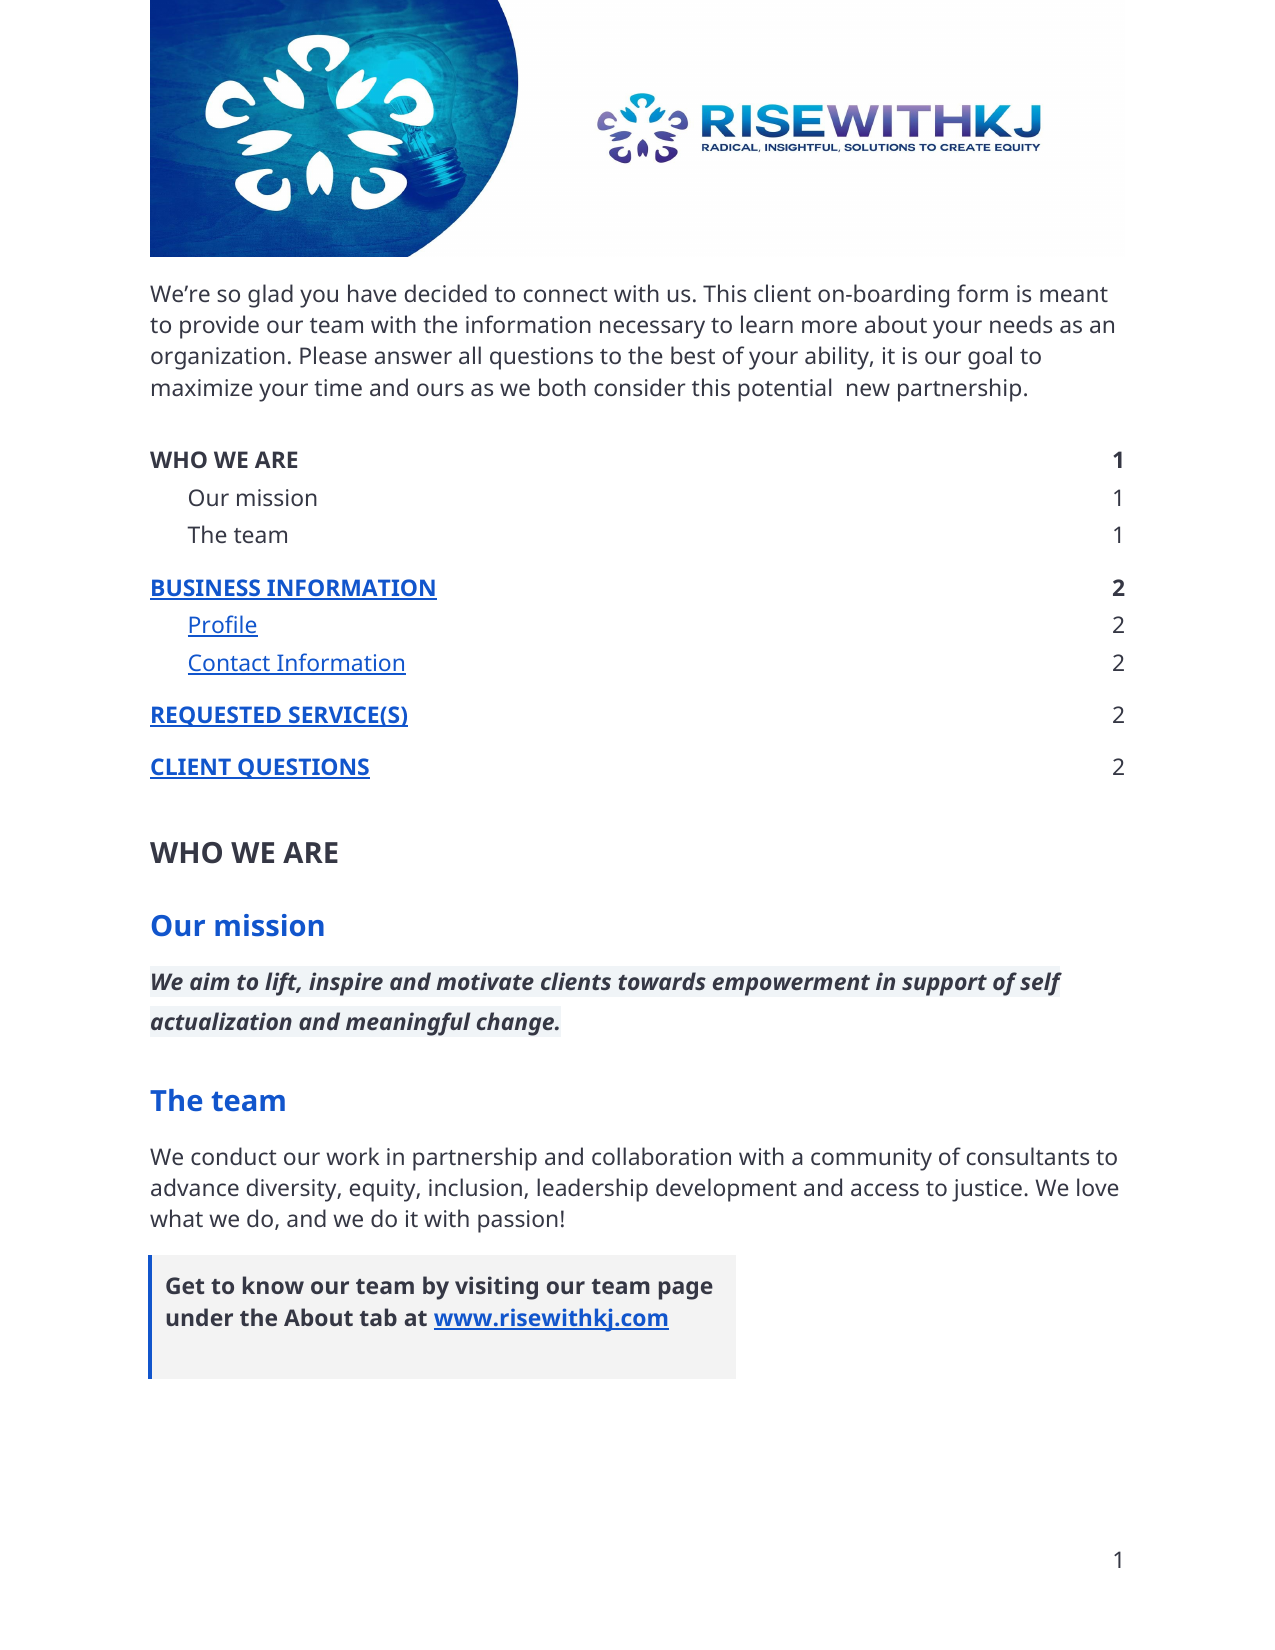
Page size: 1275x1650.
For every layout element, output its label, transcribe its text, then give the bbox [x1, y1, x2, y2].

text BUSINESS INFORMATION 2 [150, 572, 1125, 603]
picture [150, 0, 1125, 257]
text We aim to lift, inspire and motivate clients towards empowerment in support of self actualization and meaningful change. [150, 966, 1125, 1037]
subtitle The team [150, 1080, 1125, 1120]
text WHO WE ARE 1 [150, 444, 1125, 476]
text Profile 2 [187, 609, 1125, 640]
subtitle WHO WE ARE [150, 832, 1125, 872]
text We’re so glad you have decided to connect with us. This client on-boarding form is meant to provide our team with the information necessary to learn more about your needs as an organization. Please answer all questions to the best of your ability, it is our goal to maximize your time and ours as we both consider this potential new partnership. [150, 278, 1125, 403]
subtitle Our mission [150, 905, 1125, 945]
text CLIENT QUESTIONS 2 [150, 751, 1125, 782]
text The team 1 [187, 519, 1125, 551]
text REQUESTED SERVICE(S) 2 [150, 699, 1125, 730]
table_header Get to know our team by visiting our team page under the About tab at www.risewithkj.com [152, 1255, 736, 1379]
text Contact Information 2 [187, 647, 1125, 678]
text We conduct our work in partnership and collaboration with a community of consultants to advance diversity, equity, inclusion, leadership development and access to justice. We love what we do, and we do it with passion! [150, 1141, 1125, 1234]
text Our mission 1 [187, 482, 1125, 513]
